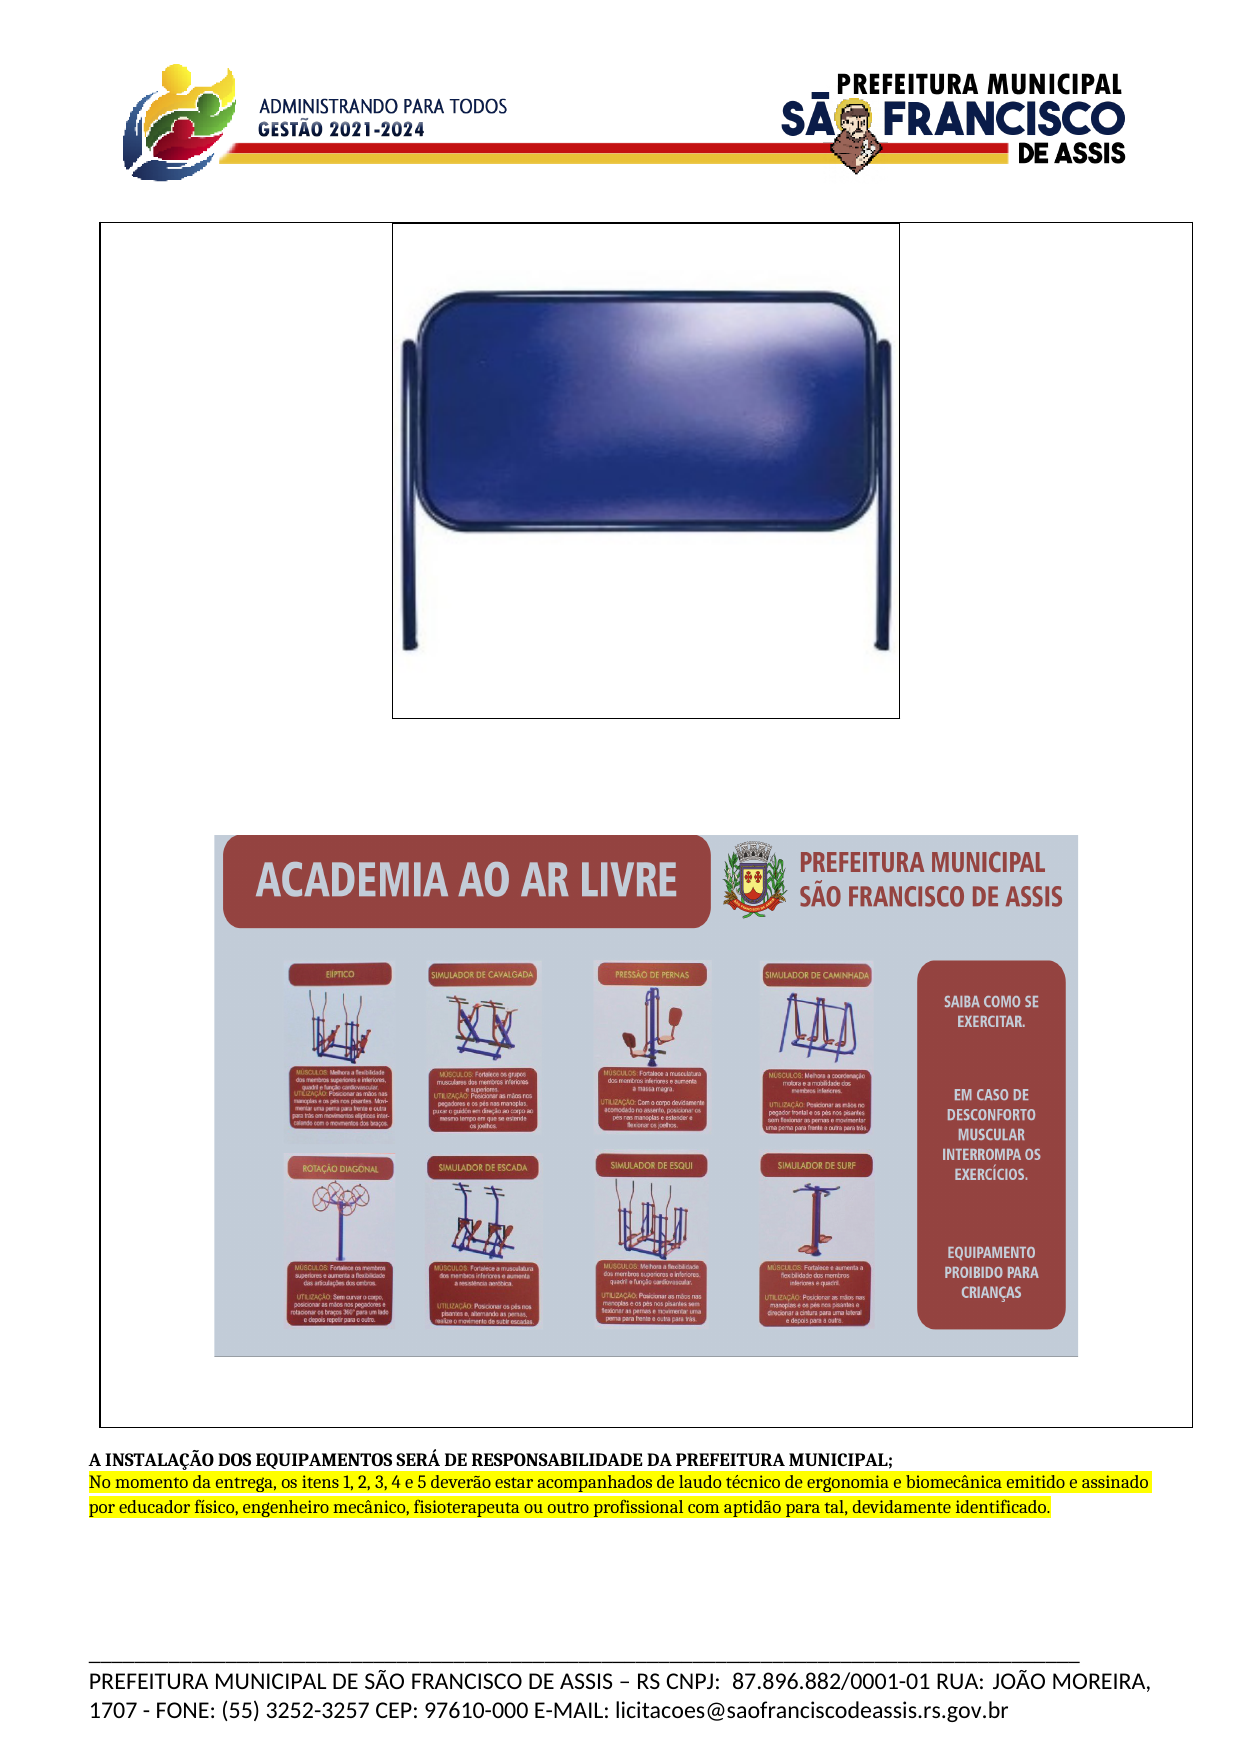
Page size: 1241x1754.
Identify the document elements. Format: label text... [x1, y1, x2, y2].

text No momento da entrega, os itens 1, 2, 3, 4 e 5 deverão estar acompanhados de laudo técnico de ergonomia e biomecânica emitido e assinado por educador físico, engenheiro mecânico, fisioterapeuta ou outro profissional com aptidão para tal, devidamente identificado. [89, 1471, 1152, 1518]
table_cell [101, 223, 1192, 1427]
text A INSTALAÇÃO DOS EQUIPAMENTOS SERÁ DE RESPONSABILIDADE DA PREFEITURA MUNICIPAL; [89, 1450, 1152, 1471]
